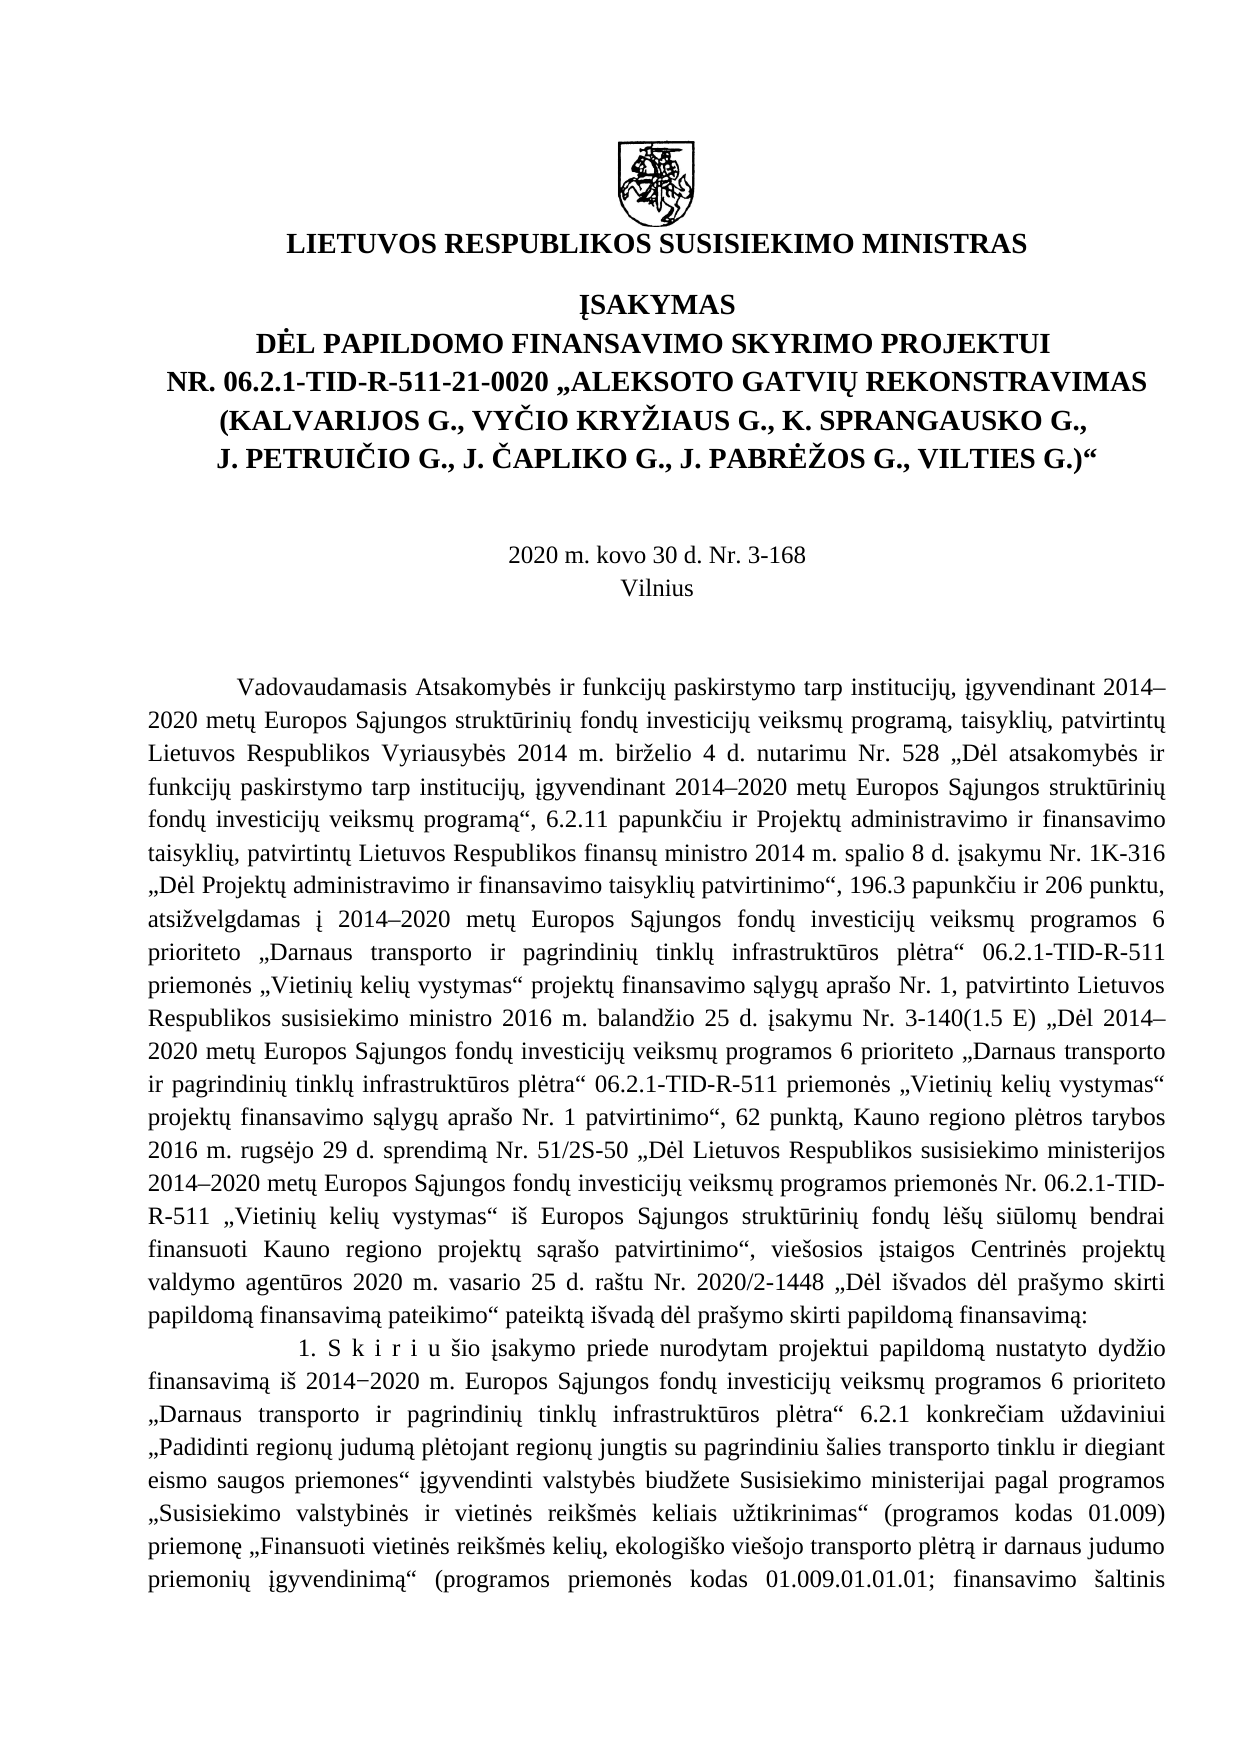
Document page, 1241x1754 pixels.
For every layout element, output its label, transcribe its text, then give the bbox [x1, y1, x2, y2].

text Vadovaudamasis Atsakomybės ir funkcijų paskirstymo tarp institucijų, įgyvendinant 2014–2020 metų Europos Sąjungos struktūrinių fondų investicijų veiksmų programą, taisyklių, patvirtintų Lietuvos Respublikos Vyriausybės 2014 m. birželio 4 d. nutarimu Nr. 528 „Dėl atsakomybės ir funkcijų paskirstymo tarp institucijų, įgyvendinant 2014–2020 metų Europos Sąjungos struktūrinių fondų investicijų veiksmų programą“, 6.2.11 papunkčiu ir Projektų administravimo ir finansavimo taisyklių, patvirtintų Lietuvos Respublikos finansų ministro 2014 m. spalio 8 d. įsakymu Nr. 1K-316 „Dėl Projektų administravimo ir finansavimo taisyklių patvirtinimo“, 196.3 papunkčiu ir 206 punktu, atsižvelgdamas į 2014–2020 metų Europos Sąjungos fondų investicijų veiksmų programos 6 prioriteto „Darnaus transporto ir pagrindinių tinklų infrastruktūros plėtra“ 06.2.1-TID-R-511 priemonės „Vietinių kelių vystymas“ projektų finansavimo sąlygų aprašo Nr. 1, patvirtinto Lietuvos Respublikos susisiekimo ministro 2016 m. balandžio 25 d. įsakymu Nr. 3-140(1.5 E) „Dėl 2014–2020 metų Europos Sąjungos fondų investicijų veiksmų programos 6 prioriteto „Darnaus transporto ir pagrindinių tinklų infrastruktūros plėtra“ 06.2.1-TID-R-511 priemonės „Vietinių kelių vystymas“ projektų finansavimo sąlygų aprašo Nr. 1 patvirtinimo“, 62 punktą, Kauno regiono plėtros tarybos 2016 m. rugsėjo 29 d. sprendimą Nr. 51/2S-50 „Dėl Lietuvos Respublikos susisiekimo ministerijos 2014–2020 metų Europos Sąjungos fondų investicijų veiksmų programos priemonės Nr. 06.2.1-TID-R-511 „Vietinių kelių vystymas“ iš Europos Sąjungos struktūrinių fondų lėšų siūlomų bendrai finansuoti Kauno regiono projektų sąrašo patvirtinimo“, viešosios įstaigos Centrinės projektų valdymo agentūros 2020 m. vasario 25 d. raštu Nr. 2020/2-1448 „Dėl išvados dėl prašymo skirti papildomą finansavimą pateikimo“ pateiktą išvadą dėl prašymo skirti papildomą finansavimą: [148, 672, 1166, 1329]
text ĮSAKYMAS [148, 287, 1166, 321]
text DĖL PAPILDOMO FINANSAVIMO SKYRIMO PROJEKTUI NR. 06.2.1-TID-R-511-21-0020 „ALEKSOTO GATVIŲ REKONSTRAVIMAS (KALVARIJOS G., VYČIO KRYŽIAUS G., K. SPRANGAUSKO G., J. PETRUIČIO G., J. ČAPLIKO G., J. PABRĖŽOS G., VILTIES G.)“ [148, 326, 1166, 475]
text Vilnius [148, 573, 1166, 602]
text 1. Skiriu šio įsakymo priede nurodytam projektui papildomą nustatyto dydžio finansavimą iš 2014−2020 m. Europos Sąjungos fondų investicijų veiksmų programos 6 prioriteto „Darnaus transporto ir pagrindinių tinklų infrastruktūros plėtra“ 6.2.1 konkrečiam uždaviniui „Padidinti regionų judumą plėtojant regionų jungtis su pagrindiniu šalies transporto tinklu ir diegiant eismo saugos priemones“ įgyvendinti valstybės biudžete Susisiekimo ministerijai pagal programos „Susisiekimo valstybinės ir vietinės reikšmės keliais užtikrinimas“ (programos kodas 01.009) priemonę „Finansuoti vietinės reikšmės kelių, ekologiško viešojo transporto plėtrą ir darnaus judumo priemonių įgyvendinimą“ (programos priemonės kodas 01.009.01.01.01; finansavimo šaltinis [148, 1333, 1166, 1593]
text LIETUVOS RESPUBLIKOS SUSISIEKIMO MINISTRAS [148, 227, 1166, 260]
text 2020 m. kovo 30 d. Nr. 3-168 [148, 540, 1166, 569]
